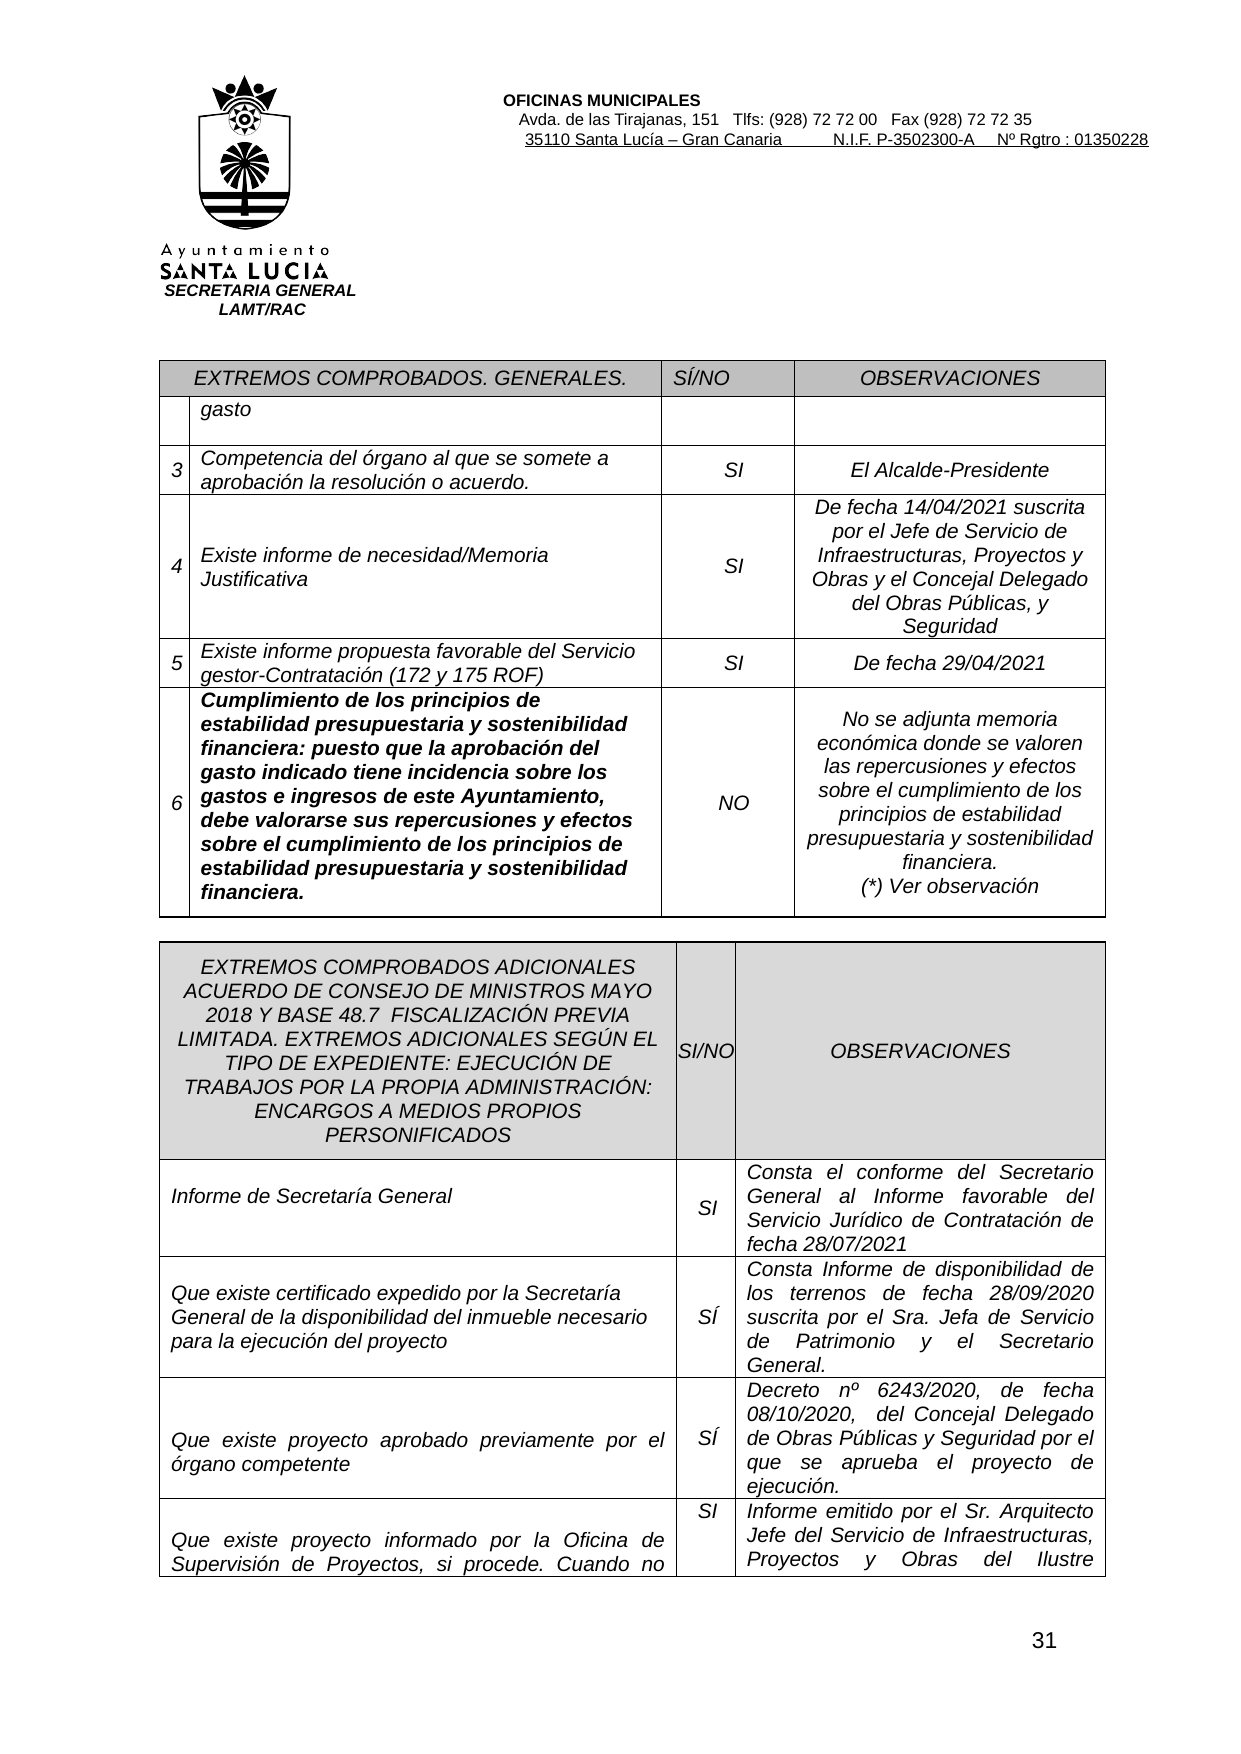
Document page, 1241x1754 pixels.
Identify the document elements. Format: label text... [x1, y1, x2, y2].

table_header OBSERVACIONES [736, 943, 1105, 1159]
table_cell 3 [160, 446, 189, 493]
table_cell [795, 397, 1105, 444]
table_cell Que existe proyecto informado por la Oficina de Supervisión de Proyectos, si procede. Cuando no [160, 1499, 676, 1576]
table_cell Existe informe propuesta favorable del Servicio gestor-Contratación (172 y 175 ROF) [190, 639, 661, 687]
table_cell El Alcalde-Presidente [795, 446, 1105, 493]
table_cell No se adjunta memoria económica donde se valoren las repercusiones y efectos sobre el cumplimiento de los principios de estabilidad presupuestaria y sostenibilidad financiera. (*) Ver observación [795, 688, 1105, 916]
table_cell [662, 397, 794, 444]
table_cell 5 [160, 639, 189, 687]
table_cell SI [662, 446, 794, 493]
table_cell SÍ [677, 1257, 735, 1377]
table_cell De fecha 29/04/2021 [795, 639, 1105, 687]
table_cell Consta Informe de disponibilidad de los terrenos de fecha 28/09/2020 suscrita por el Sra. Jefa de Servicio de Patrimonio y el Secretario General. [736, 1257, 1105, 1377]
table_cell Informe de Secretaría General [160, 1160, 676, 1256]
table_cell Competencia del órgano al que se somete a aprobación la resolución o acuerdo. [190, 446, 661, 493]
table_header EXTREMOS COMPROBADOS. GENERALES. [160, 361, 661, 396]
table_cell SI [662, 639, 794, 687]
table_cell De fecha 14/04/2021 suscrita por el Jefe de Servicio de Infraestructuras, Proyectos y Obras y el Concejal Delegado del Obras Públicas, y Seguridad [795, 495, 1105, 638]
table_cell Consta el conforme del Secretario General al Informe favorable del Servicio Jurídico de Contratación de fecha 28/07/2021 [736, 1160, 1105, 1256]
table_cell Que existe proyecto aprobado previamente por el órgano competente [160, 1378, 676, 1498]
table_header SI/NO [677, 943, 735, 1159]
table_header EXTREMOS COMPROBADOS ADICIONALES ACUERDO DE CONSEJO DE MINISTROS MAYO 2018 Y BASE 48.7 FISCALIZACIÓN PREVIA LIMITADA. EXTREMOS ADICIONALES SEGÚN EL TIPO DE EXPEDIENTE: EJECUCIÓN DE TRABAJOS POR LA PROPIA ADMINISTRACIÓN: ENCARGOS A MEDIOS PROPIOS PERSONIFICADOS [160, 943, 676, 1159]
table_cell SI [662, 495, 794, 638]
table_cell 6 [160, 688, 189, 916]
table_cell Informe emitido por el Sr. Arquitecto Jefe del Servicio de Infraestructuras, Proyectos y Obras del Ilustre [736, 1499, 1105, 1576]
table_cell Cumplimiento de los principios de estabilidad presupuestaria y sostenibilidad financiera: puesto que la aprobación del gasto indicado tiene incidencia sobre los gastos e ingresos de este Ayuntamiento, debe valorarse sus repercusiones y efectos sobre el cumplimiento de los principios de estabilidad presupuestaria y sostenibilidad financiera. [190, 688, 661, 916]
table_cell NO [662, 688, 794, 916]
table_header OBSERVACIONES [795, 361, 1105, 396]
table_cell gasto [190, 397, 661, 444]
table_cell SI [677, 1160, 735, 1256]
table_cell SÍ [677, 1378, 735, 1498]
table_cell Decreto nº 6243/2020, de fecha 08/10/2020, del Concejal Delegado de Obras Públicas y Seguridad por el que se aprueba el proyecto de ejecución. [736, 1378, 1105, 1498]
table_cell SI [677, 1499, 735, 1576]
table_cell 4 [160, 495, 189, 638]
table_cell [160, 397, 189, 444]
table_cell Que existe certificado expedido por la Secretaría General de la disponibilidad del inmueble necesario para la ejecución del proyecto [160, 1257, 676, 1377]
table_cell Existe informe de necesidad/Memoria Justificativa [190, 495, 661, 638]
table_header SÍ/NO [662, 361, 794, 396]
